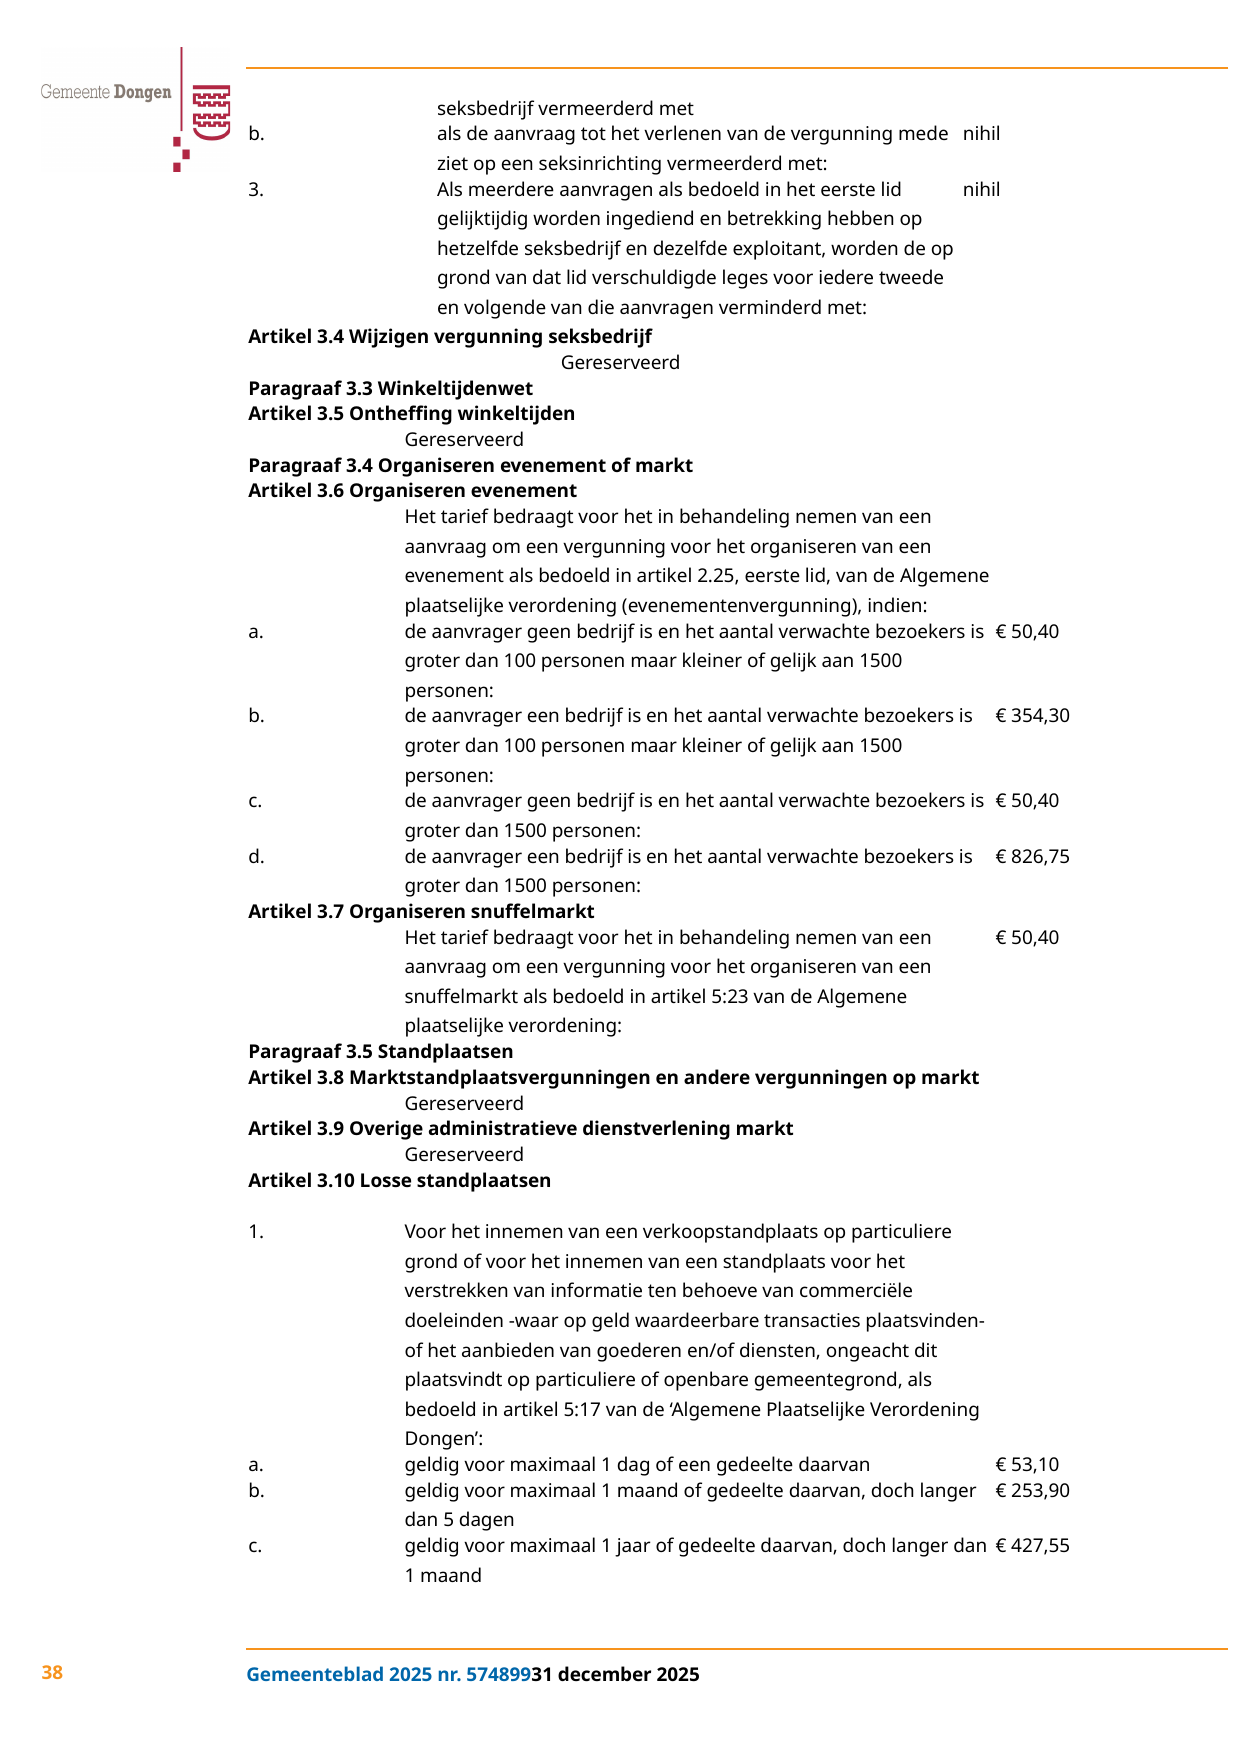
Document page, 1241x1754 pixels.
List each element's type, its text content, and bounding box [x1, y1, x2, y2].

table_cell [995, 349, 1152, 375]
table_cell b. [248, 1477, 404, 1532]
table_cell nihil [963, 176, 1152, 320]
table_cell de aanvrager een bedrijf is en het aantal verwachte bezoekers is groter dan 1500 personen: [404, 843, 995, 898]
table_cell [995, 1193, 1152, 1218]
table_cell € 50,40 [995, 924, 1152, 1038]
table_cell c. [248, 788, 404, 843]
table_cell Artikel 3.8 Marktstandplaatsvergunningen en andere vergunningen op markt [248, 1064, 1152, 1090]
table_cell Artikel 3.5 Ontheffing winkeltijden [248, 400, 1152, 426]
table_cell Paragraaf 3.3 Winkeltijdenwet [248, 375, 1152, 400]
table_cell Artikel 3.10 Losse standplaatsen [248, 1167, 1152, 1193]
table_cell als de aanvraag tot het verlenen van de vergunning mede ziet op een seksinrichting vermeerderd met: [437, 121, 963, 176]
table_cell [995, 1219, 1152, 1451]
table_cell a. [248, 1451, 404, 1477]
table_cell c. [248, 1533, 404, 1588]
table_cell € 50,40 [995, 618, 1152, 703]
table_cell [404, 1193, 995, 1218]
table_cell geldig voor maximaal 1 dag of een gedeelte daarvan [404, 1451, 995, 1477]
table_cell [963, 95, 1152, 121]
table_cell [248, 1090, 404, 1116]
table_cell de aanvrager een bedrijf is en het aantal verwachte bezoekers is groter dan 100 personen maar kleiner of gelijk aan 1500 personen: [404, 703, 995, 788]
table_cell € 253,90 [995, 1477, 1152, 1532]
table_cell [248, 426, 404, 452]
table_cell [248, 95, 437, 121]
table_cell € 826,75 [995, 843, 1152, 898]
table_cell Voor het innemen van een verkoopstandplaats op particuliere grond of voor het innemen van een standplaats voor het verstrekken van informatie ten behoeve van commerciële doeleinden -waar op geld waardeerbare transacties plaatsvinden- of het aanbieden van goederen en/of diensten, ongeacht dit plaatsvindt op particuliere of openbare gemeentegrond, als bedoeld in artikel 5:17 van de ‘Algemene Plaatselijke Verordening Dongen’: [404, 1219, 995, 1451]
table_header Artikel 3.4 Wijzigen vergunning seksbedrijf [248, 323, 1152, 349]
table_cell seksbedrijf vermeerderd met [437, 95, 963, 121]
table_cell d. [248, 843, 404, 898]
table_cell geldig voor maximaal 1 maand of gedeelte daarvan, doch langer dan 5 dagen [404, 1477, 995, 1532]
table_cell de aanvrager geen bedrijf is en het aantal verwachte bezoekers is groter dan 1500 personen: [404, 788, 995, 843]
table_cell Paragraaf 3.5 Standplaatsen [248, 1039, 1152, 1064]
table_cell de aanvrager geen bedrijf is en het aantal verwachte bezoekers is groter dan 100 personen maar kleiner of gelijk aan 1500 personen: [404, 618, 995, 703]
table_cell Artikel 3.9 Overige administratieve dienstverlening markt [248, 1116, 1152, 1141]
picture [41, 47, 231, 172]
table_cell [248, 1193, 404, 1218]
table_cell 3. [248, 176, 437, 320]
table_cell Artikel 3.6 Organiseren evenement [248, 478, 1152, 503]
table_cell € 427,55 [995, 1533, 1152, 1588]
table_cell Gereserveerd [561, 349, 995, 375]
table_cell Gereserveerd [404, 1141, 995, 1167]
table_cell € 50,40 [995, 788, 1152, 843]
table_cell Als meerdere aanvragen als bedoeld in het eerste lid gelijktijdig worden ingediend en betrekking hebben op hetzelfde seksbedrijf en dezelfde exploitant, worden de op grond van dat lid verschuldigde leges voor iedere tweede en volgende van die aanvragen verminderd met: [437, 176, 963, 320]
table_cell [995, 426, 1152, 452]
table_cell [995, 1090, 1152, 1116]
table_cell geldig voor maximaal 1 jaar of gedeelte daarvan, doch langer dan 1 maand [404, 1533, 995, 1588]
table_cell b. [248, 703, 404, 788]
table_cell € 354,30 [995, 703, 1152, 788]
table_cell Het tarief bedraagt voor het in behandeling nemen van een aanvraag om een vergunning voor het organiseren van een snuffelmarkt als bedoeld in artikel 5:23 van de Algemene plaatselijke verordening: [404, 924, 995, 1038]
table_cell € 53,10 [995, 1451, 1152, 1477]
table_cell [995, 1141, 1152, 1167]
table_cell [995, 503, 1152, 618]
table_cell [248, 503, 404, 618]
table_cell Artikel 3.7 Organiseren snuffelmarkt [248, 898, 1152, 924]
table_cell 1. [248, 1219, 404, 1451]
table_cell nihil [963, 121, 1152, 176]
table_cell a. [248, 618, 404, 703]
table_cell Gereserveerd [404, 1090, 995, 1116]
table_cell Gereserveerd [404, 426, 995, 452]
table_cell [248, 924, 404, 1038]
table_cell Paragraaf 3.4 Organiseren evenement of markt [248, 452, 1152, 478]
table_cell [248, 1141, 404, 1167]
table_cell b. [248, 121, 437, 176]
table_cell Het tarief bedraagt voor het in behandeling nemen van een aanvraag om een vergunning voor het organiseren van een evenement als bedoeld in artikel 2.25, eerste lid, van de Algemene plaatselijke verordening (evenementenvergunning), indien: [404, 503, 995, 618]
table_cell [248, 349, 561, 375]
